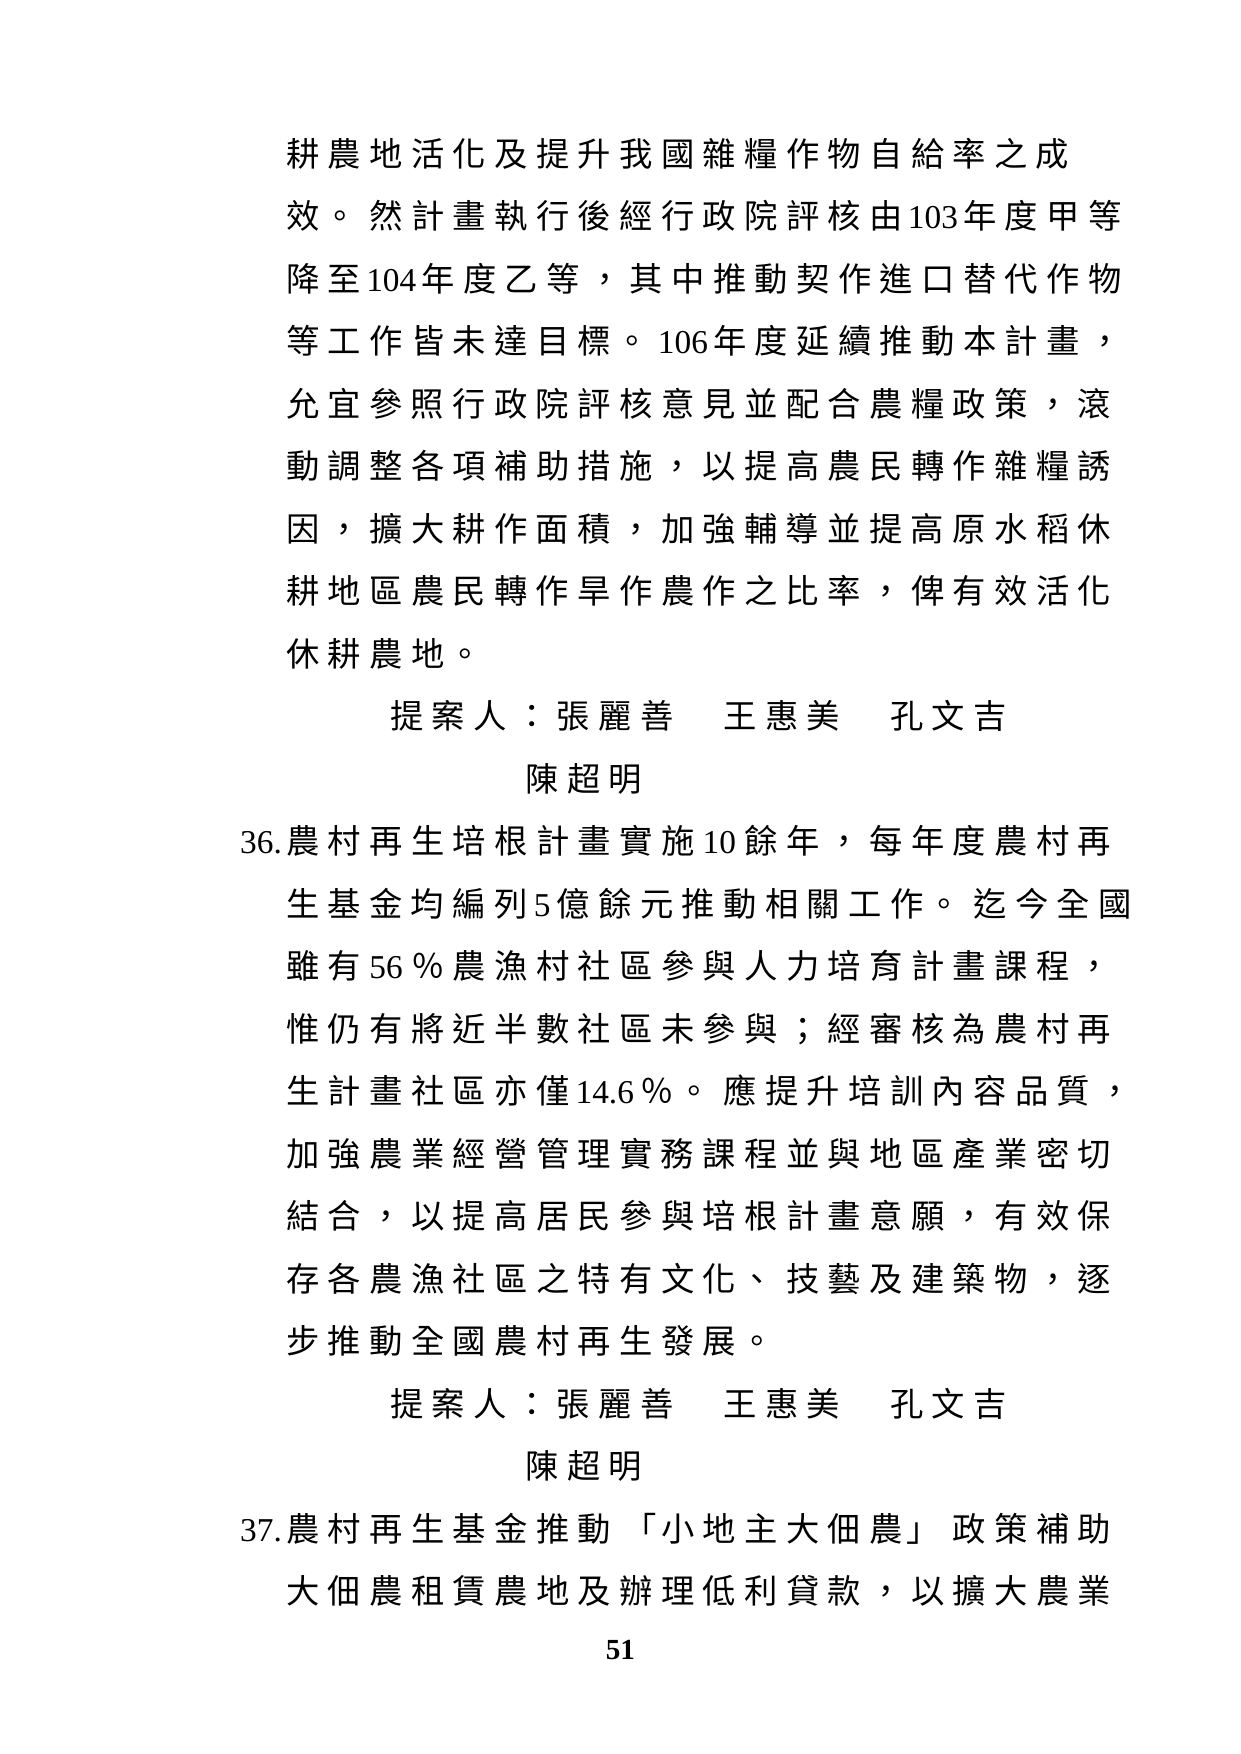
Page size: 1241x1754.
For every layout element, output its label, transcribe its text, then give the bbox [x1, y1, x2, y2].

text 提案人：張麗善 王惠美 孔文吉 陳超明 [382, 1360, 1032, 1485]
list 農村再生基金推動「小地主大佃農」政策補助大佃農租賃農地及辦理低利貸款，以擴大農業 [231, 1485, 1136, 1610]
list 耕農地活化及提升我國雜糧作物自給率之成效。然計畫執行後經行政院評核由103年度甲等降至104年度乙等，其中推動契作進口替代作物等工作皆未達目標。106年度延續推動本計畫，允宜參照行政院評核意見並配合農糧政策，滾動調整各項補助措施，以提高農民轉作雜糧誘因，擴大耕作面積，加強輔導並提高原水稻休耕地區農民轉作旱作農作之比率，俾有效活化休耕農地。 [231, 110, 1136, 673]
list 農村再生培根計畫實施10餘年，每年度農村再生基金均編列5億餘元推動相關工作。迄今全國雖有56％農漁村社區參與人力培育計畫課程，惟仍有將近半數社區未參與；經審核為農村再生計畫社區亦僅14.6％。應提升培訓內容品質，加強農業經營管理實務課程並與地區產業密切結合，以提高居民參與培根計畫意願，有效保存各農漁社區之特有文化、技藝及建築物，逐步推動全國農村再生發展。 [231, 798, 1136, 1360]
text 提案人：張麗善 王惠美 孔文吉 陳超明 [382, 673, 1032, 798]
